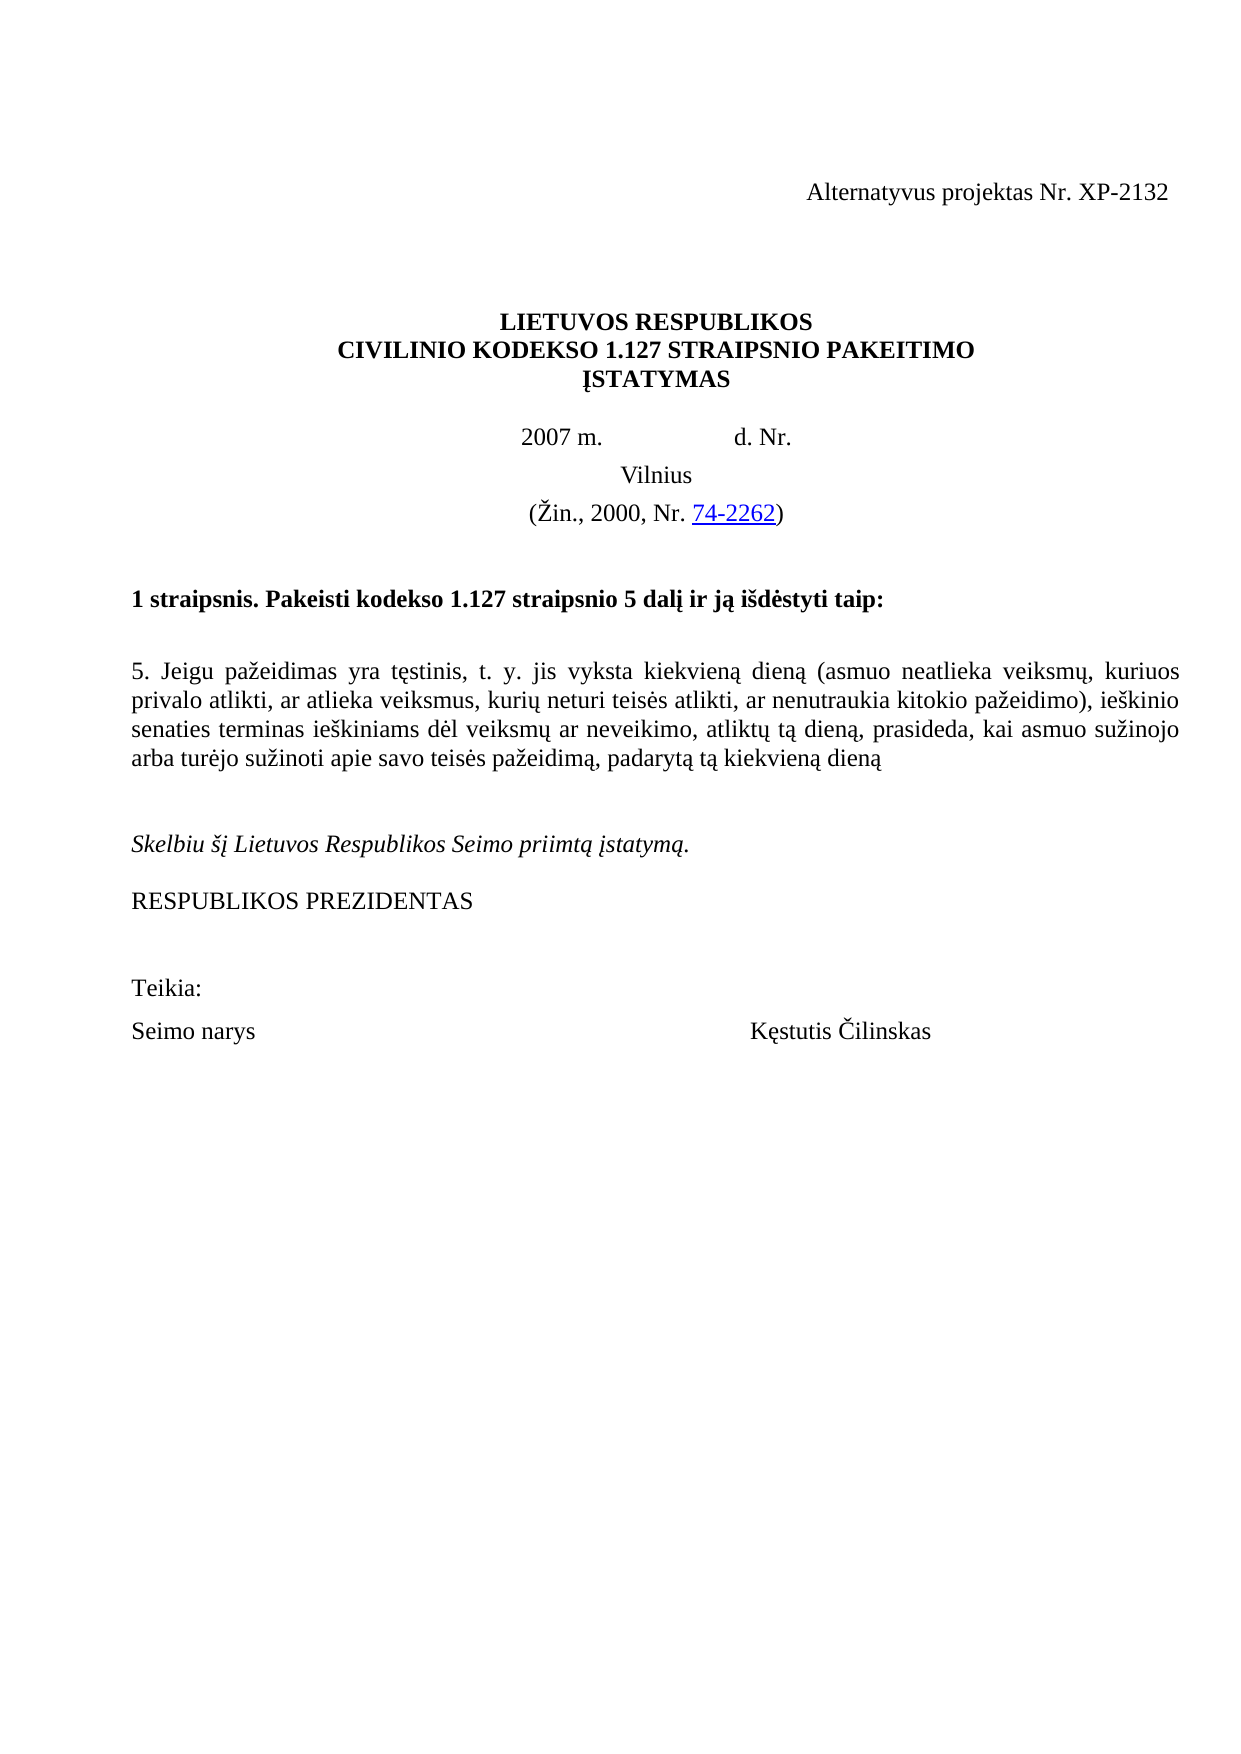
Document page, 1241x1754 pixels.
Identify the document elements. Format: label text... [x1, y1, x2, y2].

text Teikia: [131, 973, 1181, 1001]
text 2007 m. d. Nr. [131, 422, 1181, 450]
text Seimo narys Kęstutis Čilinskas [131, 1016, 1181, 1044]
text 5. Jeigu pažeidimas yra tęstinis, t. y. jis vyksta kiekvieną dieną (asmuo neatlieka veiksmų, kuriuos privalo atlikti, ar atlieka veiksmus, kurių neturi teisės atlikti, ar nenutraukia kitokio pažeidimo), ieškinio senaties terminas ieškiniams dėl veiksmų ar neveikimo, atliktų tą dieną, prasideda, kai asmuo sužinojo arba turėjo sužinoti apie savo teisės pažeidimą, padarytą tą kiekvieną dieną [131, 656, 1181, 771]
text CIVILINIO KODEKSO 1.127 STRAIPSNIO PAKEITIMO [131, 335, 1181, 364]
text (Žin., 2000, Nr. 74-2262) [131, 498, 1181, 527]
text Alternatyvus projektas Nr. XP-2132 [431, 177, 1181, 206]
text RESPUBLIKOS PREZIDENTAS [131, 886, 1181, 915]
text Vilnius [131, 460, 1181, 489]
text Skelbiu šį Lietuvos Respublikos Seimo priimtą įstatymą. [131, 829, 1181, 858]
text 1 straipsnis. Pakeisti kodekso 1.127 straipsnio 5 dalį ir ją išdėstyti taip: [131, 584, 1181, 613]
text ĮSTATYMAS [131, 364, 1181, 393]
text LIETUVOS RESPUBLIKOS [131, 307, 1181, 335]
